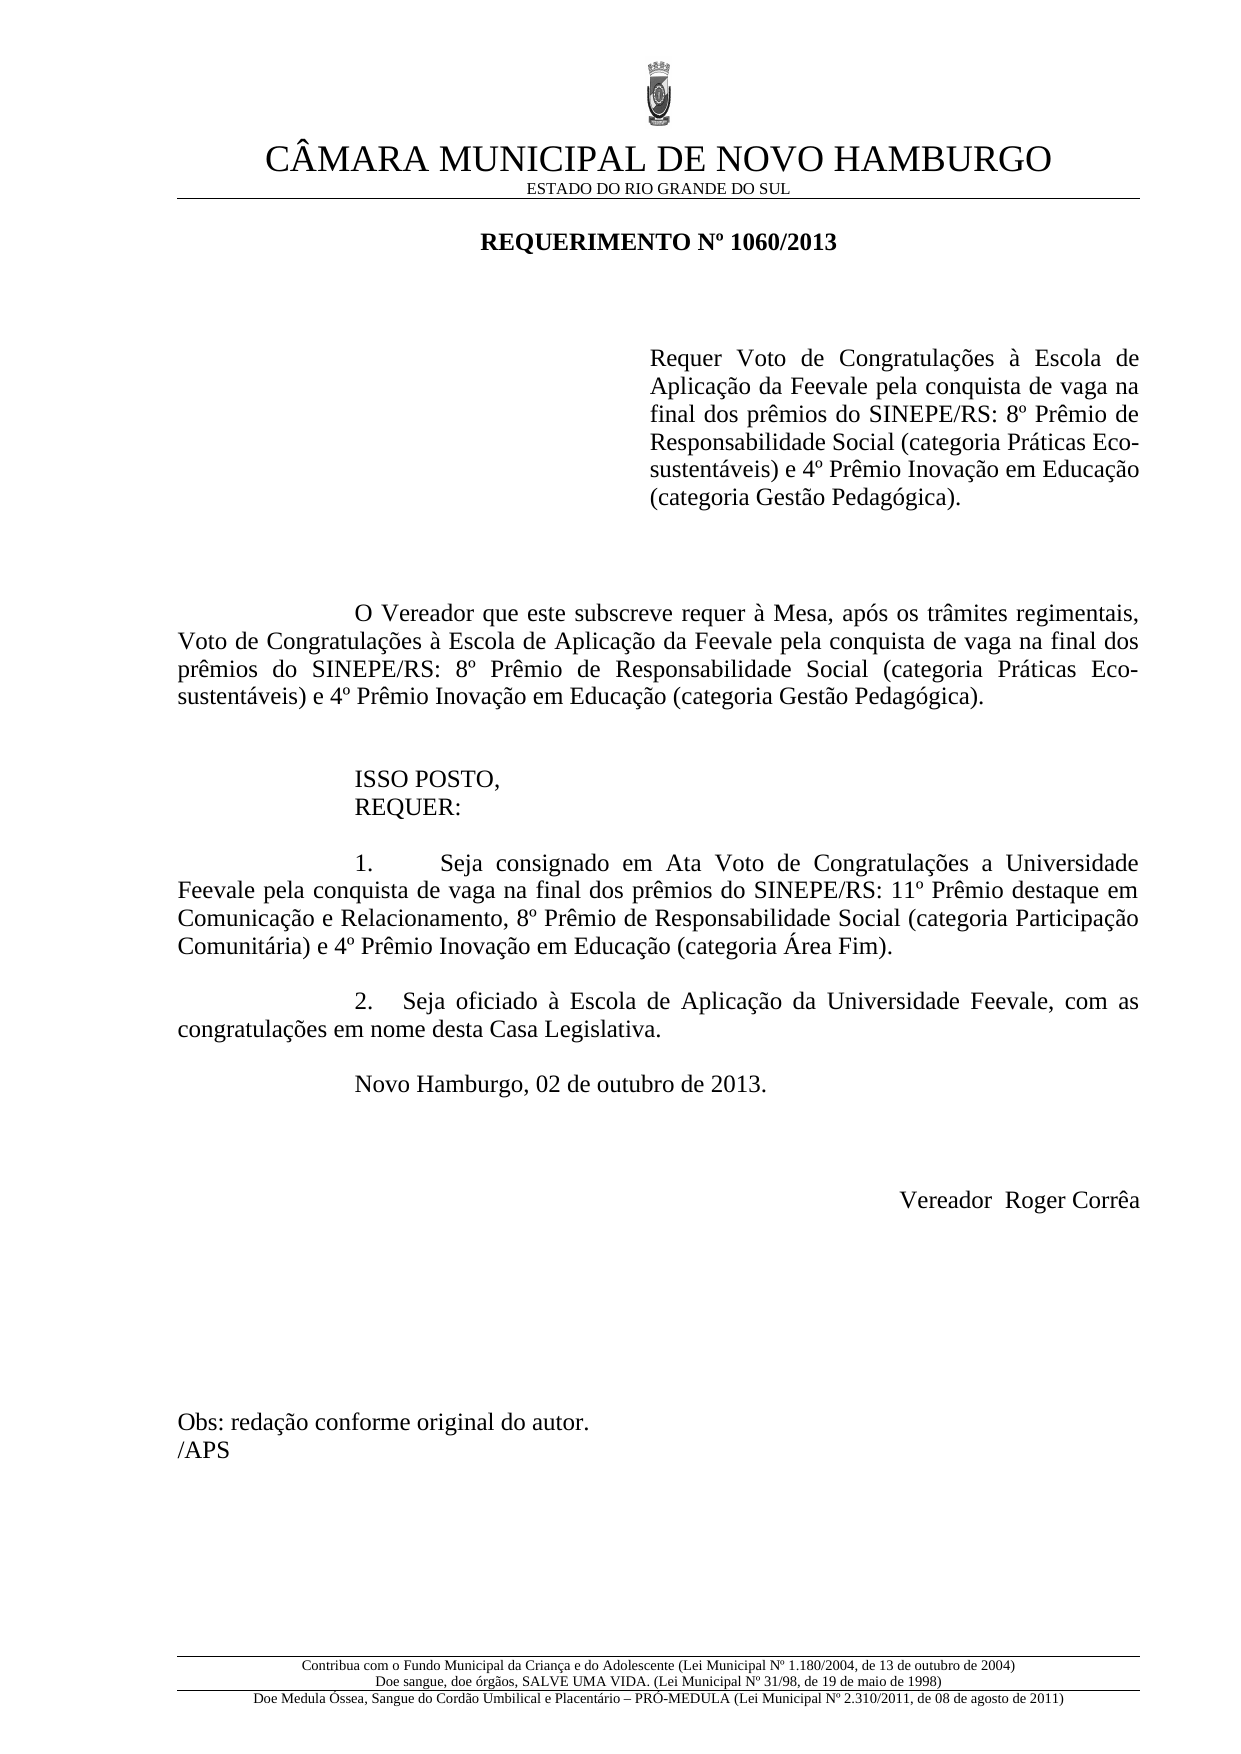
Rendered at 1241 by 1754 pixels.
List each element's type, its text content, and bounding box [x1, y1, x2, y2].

list Seja consignado em Ata Voto de Congratulações a Universidade Feevale pela conquista de vaga na final dos prêmios do SINEPE/RS: 11º Prêmio destaque em Comunicação e Relacionamento, 8º Prêmio de Responsabilidade Social (categoria Participação Comunitária) e 4º Prêmio Inovação em Educação (categoria Área Fim). [177, 849, 1140, 959]
text Vereador Roger Corrêa [177, 1187, 1140, 1214]
text Requer Voto de Congratulações à Escola de Aplicação da Feevale pela conquista de vaga na final dos prêmios do SINEPE/RS: 8º Prêmio de Responsabilidade Social (categoria Práticas Eco-sustentáveis) e 4º Prêmio Inovação em Educação (categoria Gestão Pedagógica). [649, 344, 1140, 511]
text ISSO POSTO, [177, 766, 1140, 793]
text Obs: redação conforme original do autor. [177, 1408, 1140, 1436]
text /APS [177, 1436, 1140, 1464]
list Seja oficiado à Escola de Aplicação da Universidade Feevale, com as congratulações em nome desta Casa Legislativa. [177, 987, 1140, 1043]
text O Vereador que este subscreve requer à Mesa, após os trâmites regimentais, Voto de Congratulações à Escola de Aplicação da Feevale pela conquista de vaga na final dos prêmios do SINEPE/RS: 8º Prêmio de Responsabilidade Social (categoria Práticas Eco-sustentáveis) e 4º Prêmio Inovação em Educação (categoria Gestão Pedagógica). [177, 599, 1140, 710]
text REQUER: [177, 793, 1140, 821]
text Novo Hamburgo, 02 de outubro de 2013. [177, 1070, 1140, 1098]
title REQUERIMENTO Nº 1060/2013 [177, 228, 1140, 256]
